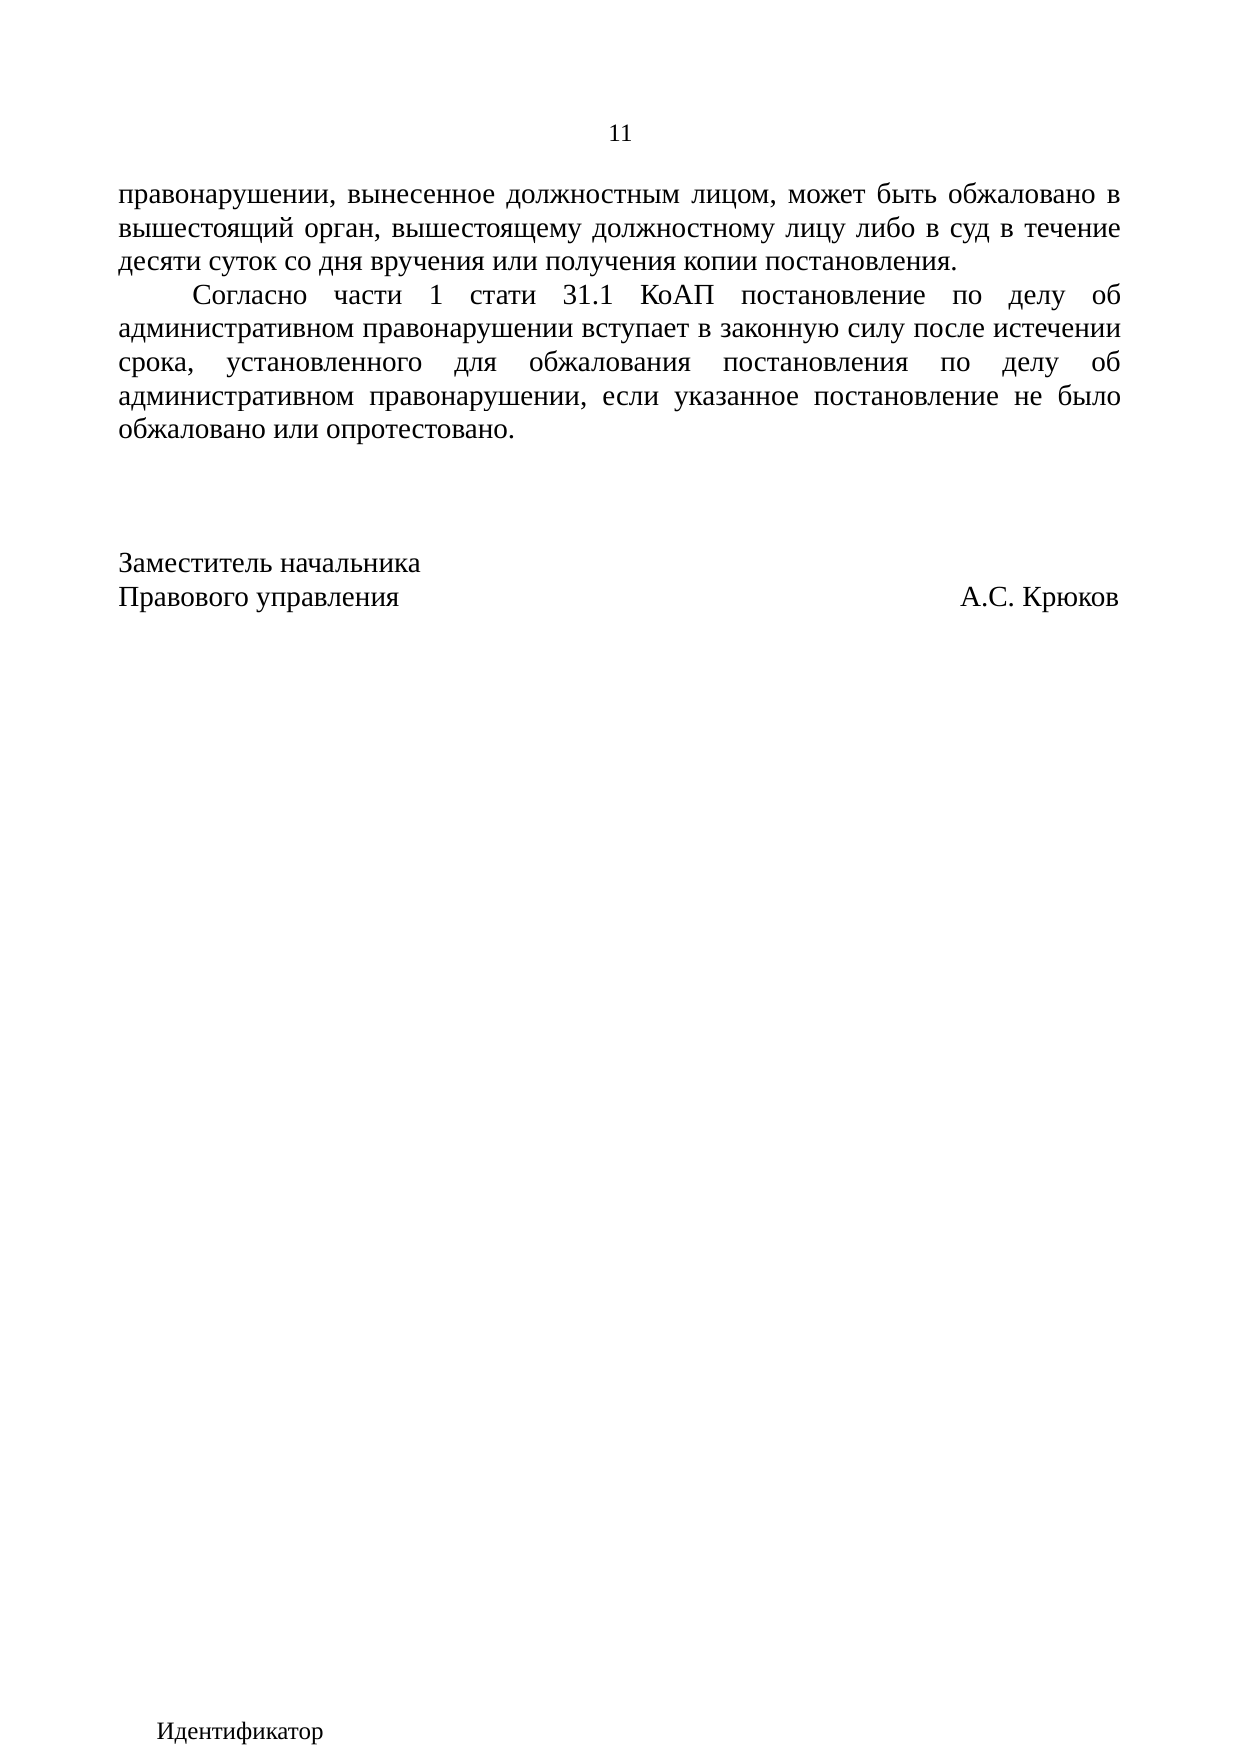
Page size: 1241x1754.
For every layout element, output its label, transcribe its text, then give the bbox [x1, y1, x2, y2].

text Заместитель начальника [118, 545, 1122, 579]
text правонарушении, вынесенное должностным лицом, может быть обжаловано в вышестоящий орган, вышестоящему должностному лицу либо в суд в течение десяти суток со дня вручения или получения копии постановления. [118, 176, 1122, 277]
text Согласно части 1 стати 31.1 КоАП постановление по делу об административном правонарушении вступает в законную силу после истечении срока, установленного для обжалования постановления по делу об административном правонарушении, если указанное постановление не было обжаловано или опротестовано. [118, 277, 1122, 445]
text Правового управления А.С. Крюков [118, 579, 1122, 612]
